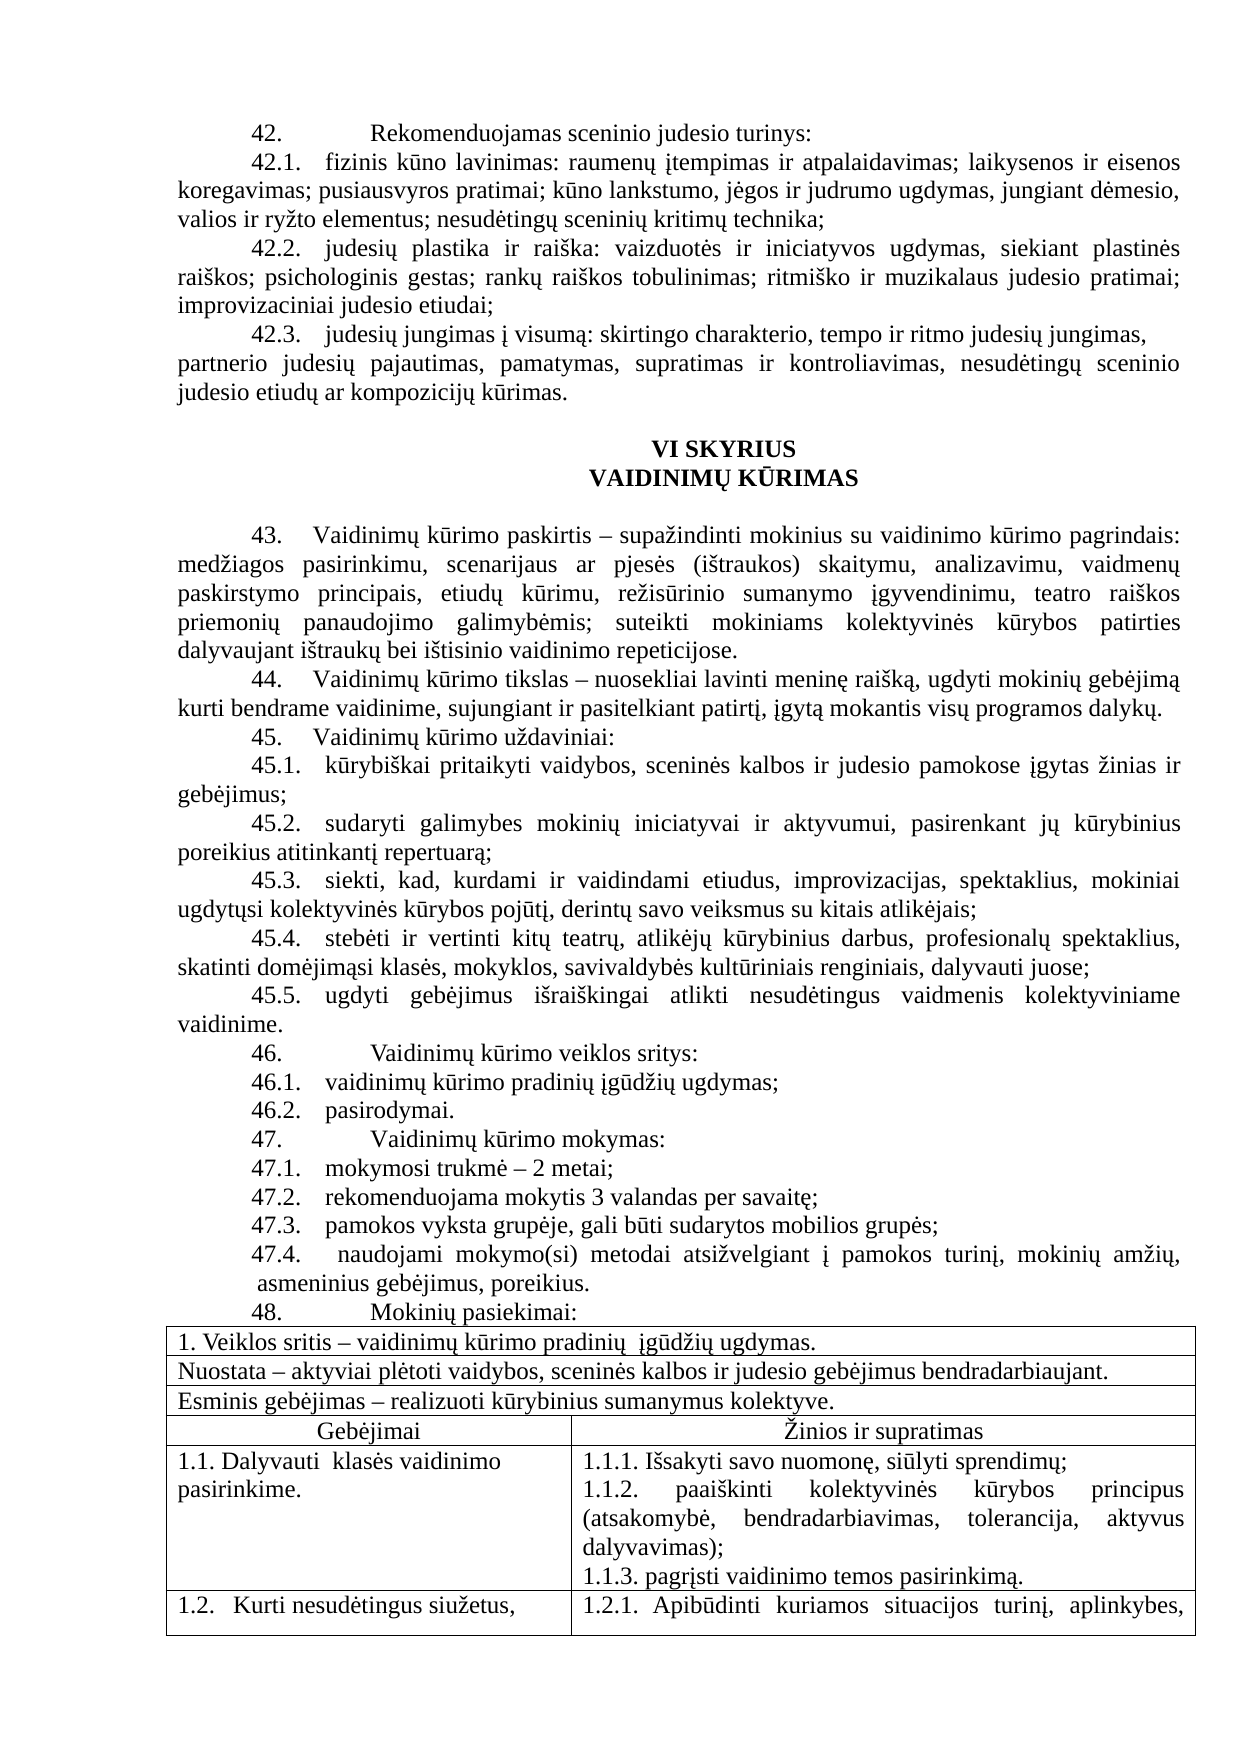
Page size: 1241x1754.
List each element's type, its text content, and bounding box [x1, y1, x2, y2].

table_cell Esminis gebėjimas – realizuoti kūrybinius sumanymus kolektyve. [167, 1386, 1195, 1415]
text 42. Rekomenduojamas sceninio judesio turinys: [235, 118, 1181, 147]
table_header 1. Veiklos sritis – vaidinimų kūrimo pradinių įgūdžių ugdymas. [167, 1327, 1195, 1355]
text 42.1. fizinis kūno lavinimas: raumenų įtempimas ir atpalaidavimas; laikysenos ir eisenos koregavimas; pusiausvyros pratimai; kūno lankstumo, jėgos ir judrumo ugdymas, jungiant dėmesio, valios ir ryžto elementus; nesudėtingų sceninių kritimų technika; [177, 147, 1181, 233]
table_cell 1.2.1. Apibūdinti kuriamos situacijos turinį, aplinkybes, [572, 1591, 1195, 1635]
table_cell Gebėjimai [167, 1416, 571, 1445]
text VAIDINIMŲ KŪRIMAS [177, 463, 1181, 492]
table_cell Nuostata – aktyviai plėtoti vaidybos, sceninės kalbos ir judesio gebėjimus bendradarbiaujant. [167, 1356, 1195, 1385]
text 47.2. rekomenduojama mokytis 3 valandas per savaitę; [251, 1182, 1181, 1211]
text 45. Vaidinimų kūrimo uždaviniai: [177, 722, 1181, 751]
text 45.3. siekti, kad, kurdami ir vaidindami etiudus, improvizacijas, spektaklius, mokiniai ugdytųsi kolektyvinės kūrybos pojūtį, derintų savo veiksmus su kitais atlikėjais; [177, 866, 1181, 923]
text 47.4. naudojami mokymo(si) metodai atsižvelgiant į pamokos turinį, mokinių amžių, asmeninius gebėjimus, poreikius. [251, 1239, 1181, 1297]
table_cell 1.1.1. Išsakyti savo nuomonę, siūlyti sprendimų; 1.1.2. paaiškinti kolektyvinės kūrybos principus (atsakomybė, bendradarbiavimas, tolerancija, aktyvus dalyvavimas); 1.1.3. pagrįsti vaidinimo temos pasirinkimą. [572, 1446, 1195, 1589]
text VI SKYRIUS [177, 434, 1181, 463]
text 47.1. mokymosi trukmė – 2 metai; [251, 1153, 1181, 1182]
table_cell Žinios ir supratimas [572, 1416, 1195, 1445]
text 43. Vaidinimų kūrimo paskirtis – supažindinti mokinius su vaidinimo kūrimo pagrindais: medžiagos pasirinkimu, scenarijaus ar pjesės (ištraukos) skaitymu, analizavimu, vaidmenų paskirstymo principais, etiudų kūrimu, režisūrinio sumanymo įgyvendinimu, teatro raiškos priemonių panaudojimo galimybėmis; suteikti mokiniams kolektyvinės kūrybos patirties dalyvaujant ištraukų bei ištisinio vaidinimo repeticijose. [177, 521, 1181, 664]
text 44. Vaidinimų kūrimo tikslas – nuosekliai lavinti meninę raišką, ugdyti mokinių gebėjimą kurti bendrame vaidinime, sujungiant ir pasitelkiant patirtį, įgytą mokantis visų programos dalykų. [177, 664, 1181, 722]
text 46.1. vaidinimų kūrimo pradinių įgūdžių ugdymas; [251, 1067, 1181, 1096]
text 45.2. sudaryti galimybes mokinių iniciatyvai ir aktyvumui, pasirenkant jų kūrybinius poreikius atitinkantį repertuarą; [177, 808, 1181, 866]
text 45.4. stebėti ir vertinti kitų teatrų, atlikėjų kūrybinius darbus, profesionalų spektaklius, skatinti domėjimąsi klasės, mokyklos, savivaldybės kultūriniais renginiais, dalyvauti juose; [177, 923, 1181, 981]
text 46. Vaidinimų kūrimo veiklos sritys: [235, 1038, 1181, 1067]
text partnerio judesių pajautimas, pamatymas, supratimas ir kontroliavimas, nesudėtingų sceninio judesio etiudų ar kompozicijų kūrimas. [177, 348, 1181, 406]
text 48. Mokinių pasiekimai: [235, 1297, 1181, 1326]
table_cell 1.2. Kurti nesudėtingus siužetus, [167, 1591, 571, 1635]
text 45.1. kūrybiškai pritaikyti vaidybos, sceninės kalbos ir judesio pamokose įgytas žinias ir gebėjimus; [177, 751, 1181, 808]
text 47. Vaidinimų kūrimo mokymas: [235, 1124, 1181, 1153]
text 45.5. ugdyti gebėjimus išraiškingai atlikti nesudėtingus vaidmenis kolektyviniame vaidinime. [177, 981, 1181, 1038]
text 42.2. judesių plastika ir raiška: vaizduotės ir iniciatyvos ugdymas, siekiant plastinės raiškos; psichologinis gestas; rankų raiškos tobulinimas; ritmiško ir muzikalaus judesio pratimai; improvizaciniai judesio etiudai; [177, 233, 1181, 319]
text 47.3. pamokos vyksta grupėje, gali būti sudarytos mobilios grupės; [251, 1211, 1181, 1239]
table_cell 1.1. Dalyvauti klasės vaidinimo pasirinkime. [167, 1446, 571, 1589]
text 46.2. pasirodymai. [251, 1096, 1181, 1124]
text 42.3. judesių jungimas į visumą: skirtingo charakterio, tempo ir ritmo judesių jungimas, [177, 319, 1181, 348]
